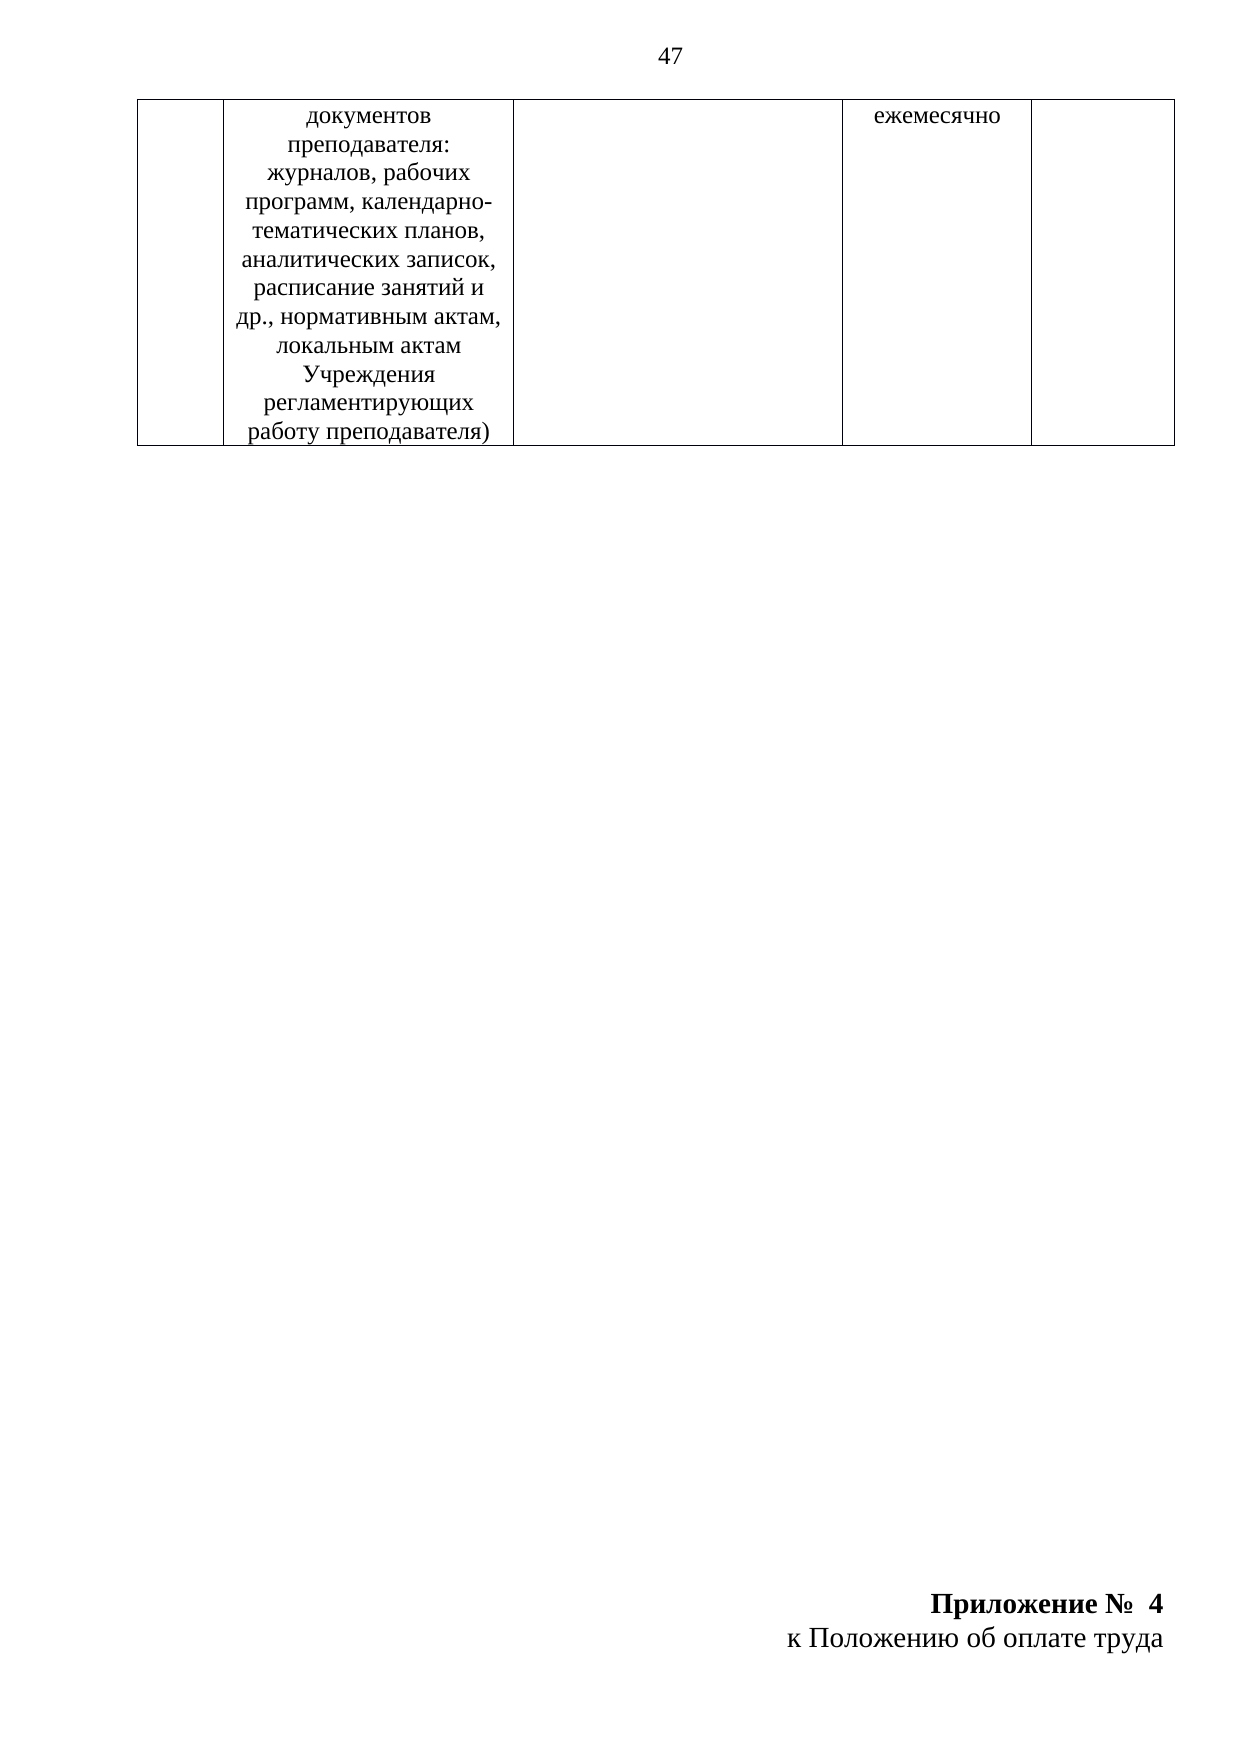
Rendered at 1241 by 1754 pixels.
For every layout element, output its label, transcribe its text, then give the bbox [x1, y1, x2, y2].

table_cell документов преподавателя: журналов, рабочих программ, календарно-тематических планов, аналитических записок, расписание занятий и др., нормативным актам, локальным актам Учреждения регламентирующих работу преподавателя) [224, 100, 513, 445]
text к Положению об оплате труда [177, 1620, 1163, 1653]
table_cell [138, 100, 223, 445]
table_cell ежемесячно [843, 100, 1031, 445]
table_cell [1032, 100, 1174, 445]
text Приложение № 4 [177, 1586, 1163, 1620]
table_cell [514, 100, 842, 445]
